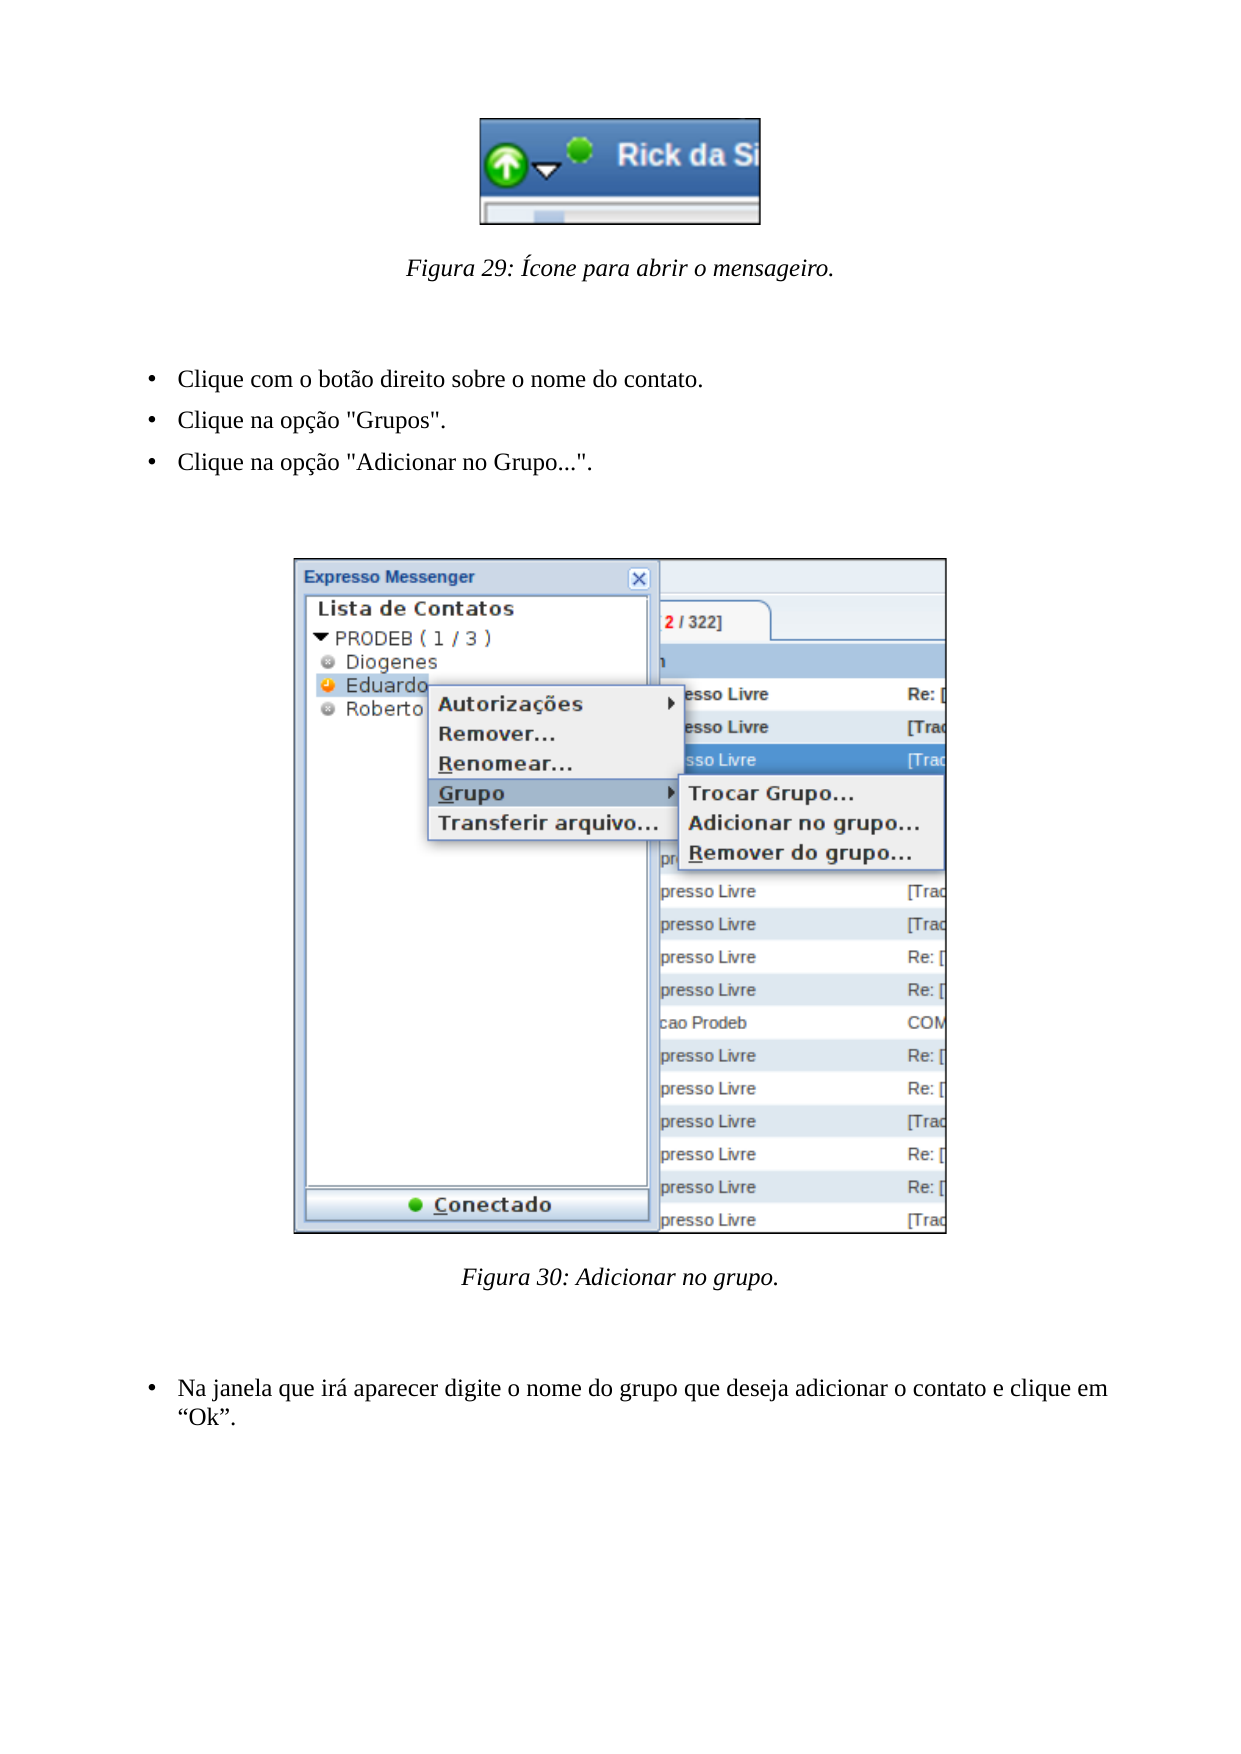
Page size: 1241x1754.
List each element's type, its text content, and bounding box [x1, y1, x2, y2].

list Clique com o botão direito sobre o nome do contato. [148, 364, 1122, 393]
list Na janela que irá aparecer digite o nome do grupo que deseja adicionar o contato e clique em “Ok”. [148, 1373, 1122, 1431]
picture [479, 118, 761, 225]
picture [293, 558, 947, 1234]
list Clique na opção "Grupos". [148, 406, 1122, 434]
text Figura 30: Adicionar no grupo. [118, 558, 1122, 1291]
text Figura 29: Ícone para abrir o mensageiro. [118, 118, 1122, 282]
list Clique na opção "Adicionar no Grupo...". [148, 447, 1122, 476]
